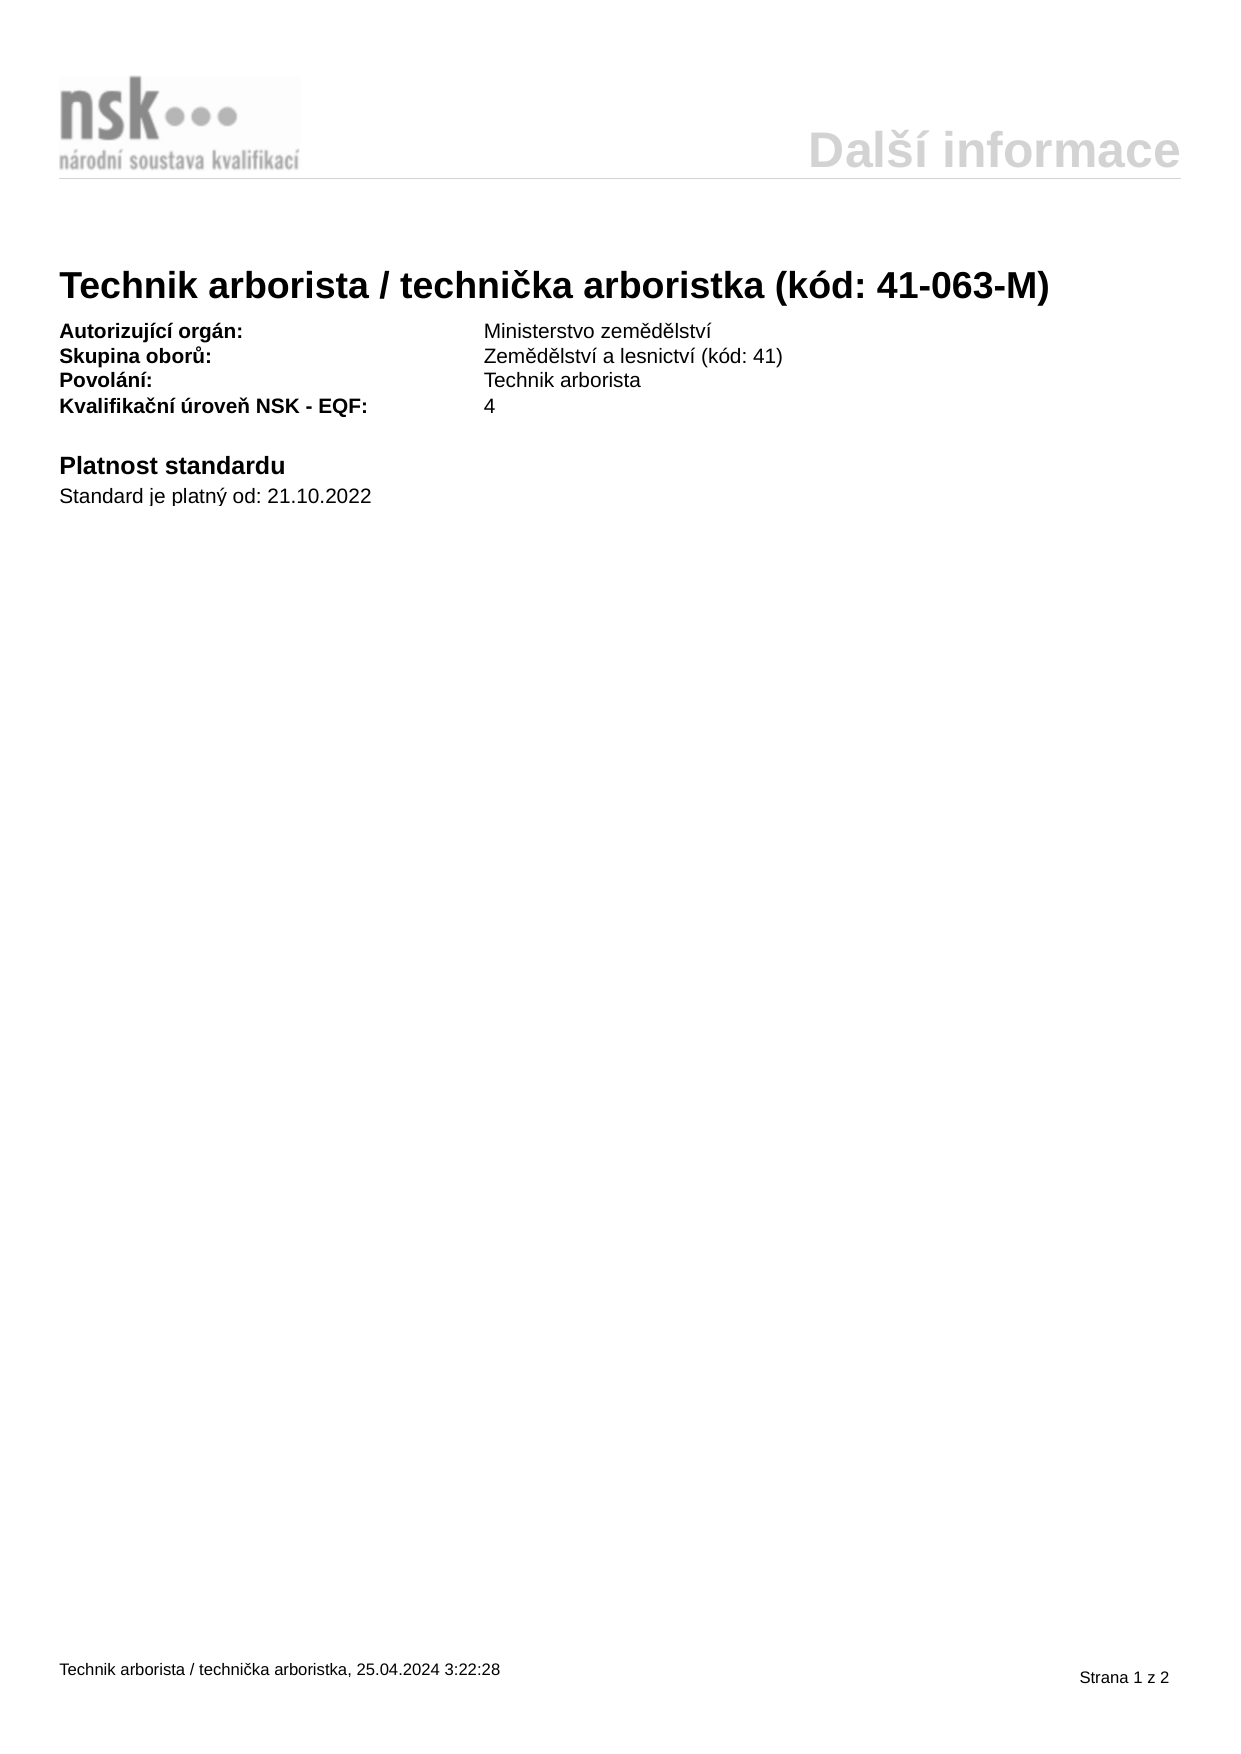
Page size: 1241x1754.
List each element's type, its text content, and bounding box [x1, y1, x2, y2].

table_cell [862, 307, 1169, 319]
table_cell [484, 806, 620, 1106]
table_cell [862, 506, 1169, 806]
table_cell [1169, 196, 1181, 224]
table_cell 4 [484, 394, 1181, 417]
table_cell [484, 307, 620, 319]
table_cell [59, 307, 483, 319]
table_cell [59, 806, 483, 1106]
table_cell Ministerstvo zemědělství [484, 319, 1181, 344]
table_header Další informace [626, 59, 1181, 178]
table_cell [1169, 1384, 1181, 1659]
table_cell [484, 418, 620, 447]
table_cell Technik arborista / technička arboristka, 25.04.2024 3:22:28 [59, 1660, 862, 1696]
table_cell [59, 418, 483, 447]
picture [58, 59, 621, 172]
table_cell [620, 1384, 626, 1659]
table_cell [626, 1106, 862, 1383]
table_cell [626, 196, 862, 224]
table_cell [862, 1384, 1169, 1659]
table_cell [1169, 1106, 1181, 1383]
table_cell [1169, 307, 1181, 319]
table_cell Kvalifikační úroveň NSK - EQF: [59, 394, 483, 417]
table_cell [626, 418, 862, 447]
table_cell Platnost standardu [59, 448, 1181, 483]
table_cell [59, 1106, 483, 1383]
table_cell [862, 196, 1169, 224]
table_cell [620, 1106, 626, 1383]
table_cell Povolání: [59, 368, 483, 392]
table_cell [59, 179, 1181, 196]
table_cell [484, 172, 620, 178]
table_cell [620, 307, 626, 319]
table_cell [484, 1384, 620, 1659]
table_cell [626, 806, 862, 1106]
table_cell [620, 418, 626, 447]
table_cell [484, 506, 620, 806]
table_cell [862, 418, 1169, 447]
table_cell Autorizující orgán: [59, 319, 483, 343]
table_cell [484, 196, 620, 224]
table_cell [620, 196, 626, 224]
table_cell Standard je platný od: 21.10.2022 [59, 484, 1181, 506]
table_cell [484, 1106, 620, 1383]
table_header [621, 59, 626, 172]
table_cell [1169, 806, 1181, 1106]
table_cell Technik arborista / technička arboristka (kód: 41-063-M) [59, 224, 1181, 307]
table_cell [59, 196, 483, 224]
table_cell Zemědělství a lesnictví (kód: 41) [484, 344, 1181, 368]
table_cell Strana 1 z 2 [862, 1660, 1169, 1696]
table_cell Technik arborista [484, 368, 1181, 393]
table_cell [626, 506, 862, 806]
table_cell [59, 506, 483, 806]
table_cell [59, 1384, 483, 1659]
table_cell [1169, 506, 1181, 806]
table_cell [620, 506, 626, 806]
table_cell [862, 806, 1169, 1106]
table_cell [1169, 1660, 1181, 1696]
table_cell Skupina oborů: [59, 344, 483, 368]
table_cell [862, 1106, 1169, 1383]
table_cell [626, 1384, 862, 1659]
table_cell [1169, 418, 1181, 447]
table_cell [626, 307, 862, 319]
table_cell [59, 172, 483, 178]
table_cell [620, 806, 626, 1106]
